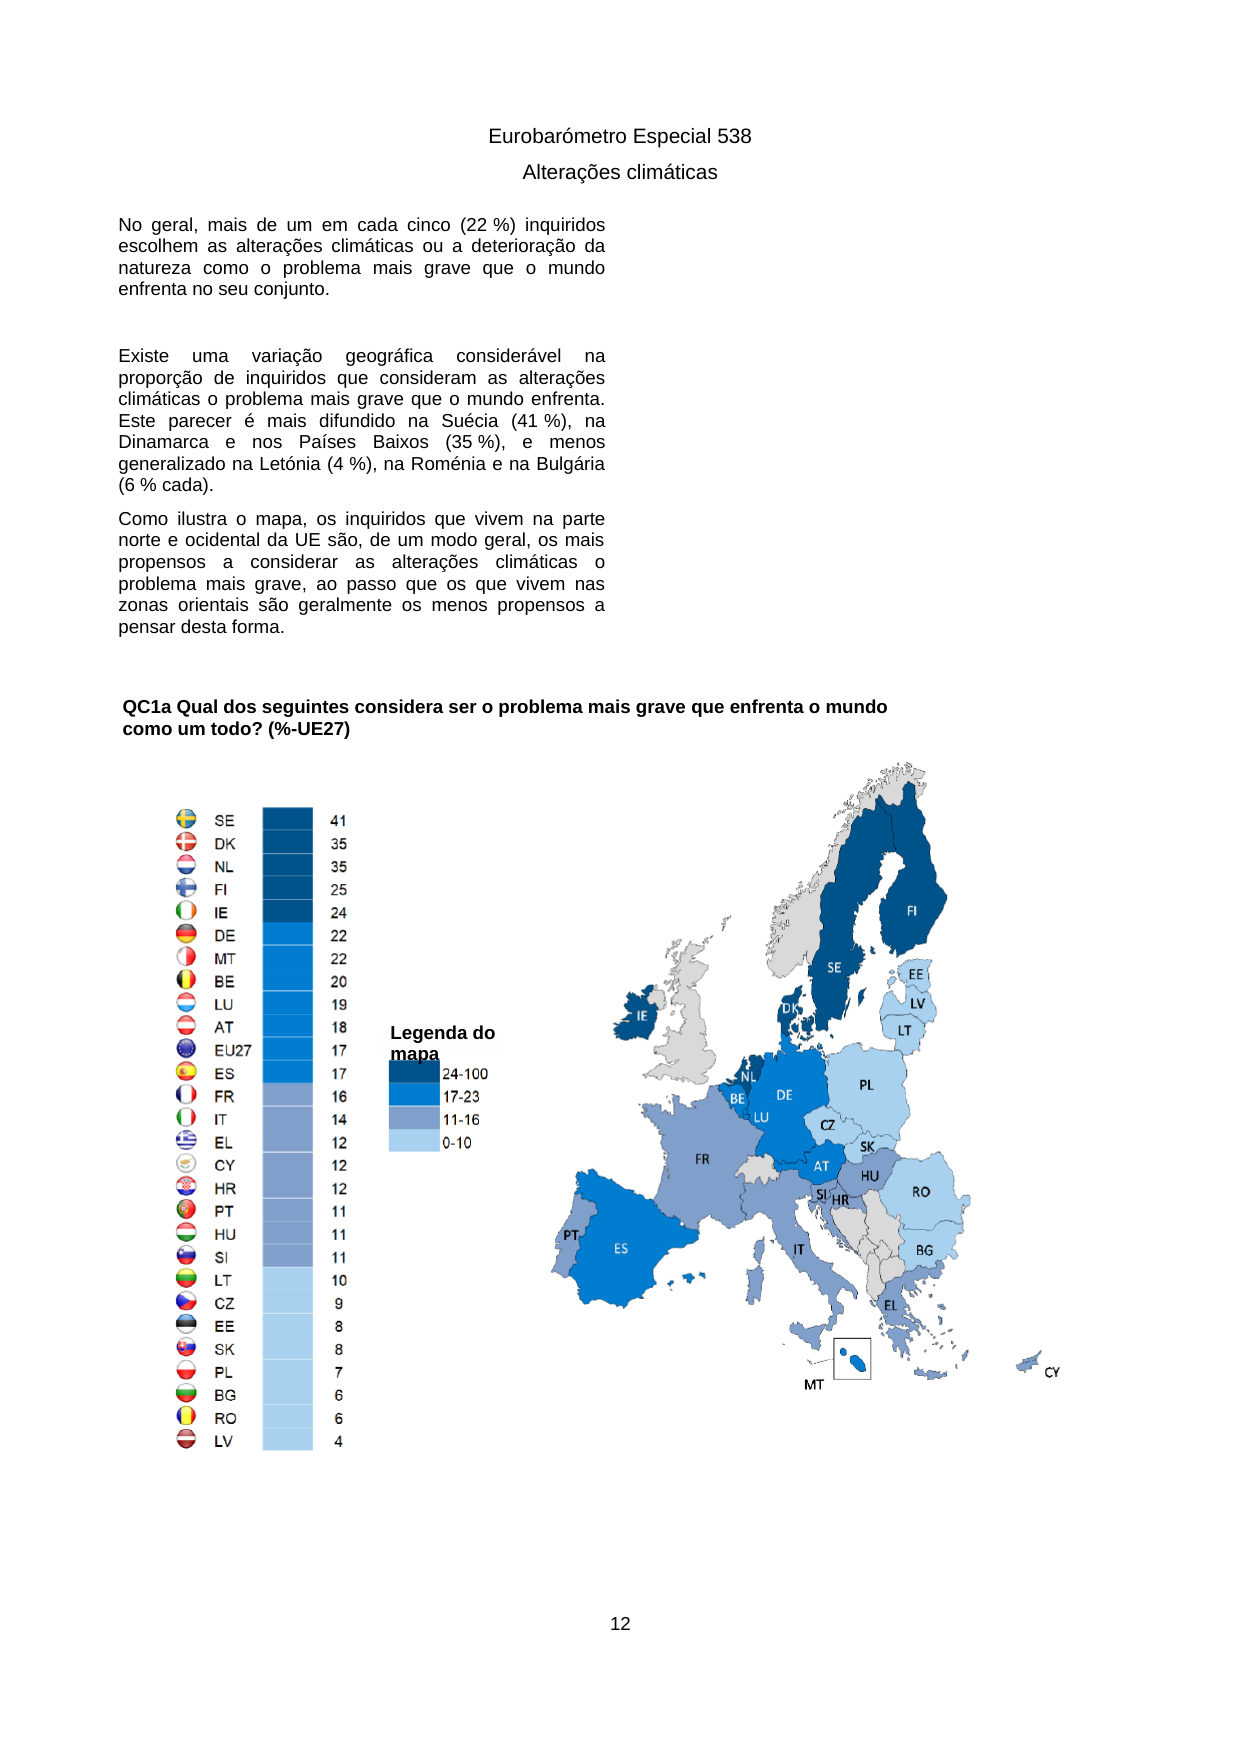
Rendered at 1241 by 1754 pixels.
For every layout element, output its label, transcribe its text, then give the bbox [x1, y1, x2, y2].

text Existe uma variação geográfica considerável na proporção de inquiridos que consideram as alterações climáticas o problema mais grave que o mundo enfrenta. Este parecer é mais difundido na Suécia (41 %), na Dinamarca e nos Países Baixos (35 %), e menos generalizado na Letónia (4 %), na Roménia e na Bulgária (6 % cada). [118, 345, 605, 496]
text No geral, mais de um em cada cinco (22 %) inquiridos escolhem as alterações climáticas ou a deterioração da natureza como o problema mais grave que o mundo enfrenta no seu conjunto. [118, 213, 605, 299]
text Como ilustra o mapa, os inquiridos que vivem na parte norte e ocidental da UE são, de um modo geral, os mais propensos a considerar as alterações climáticas o problema mais grave, ao passo que os que vivem nas zonas orientais são geralmente os menos propensos a pensar desta forma. [118, 508, 605, 637]
picture [116, 749, 1080, 1455]
